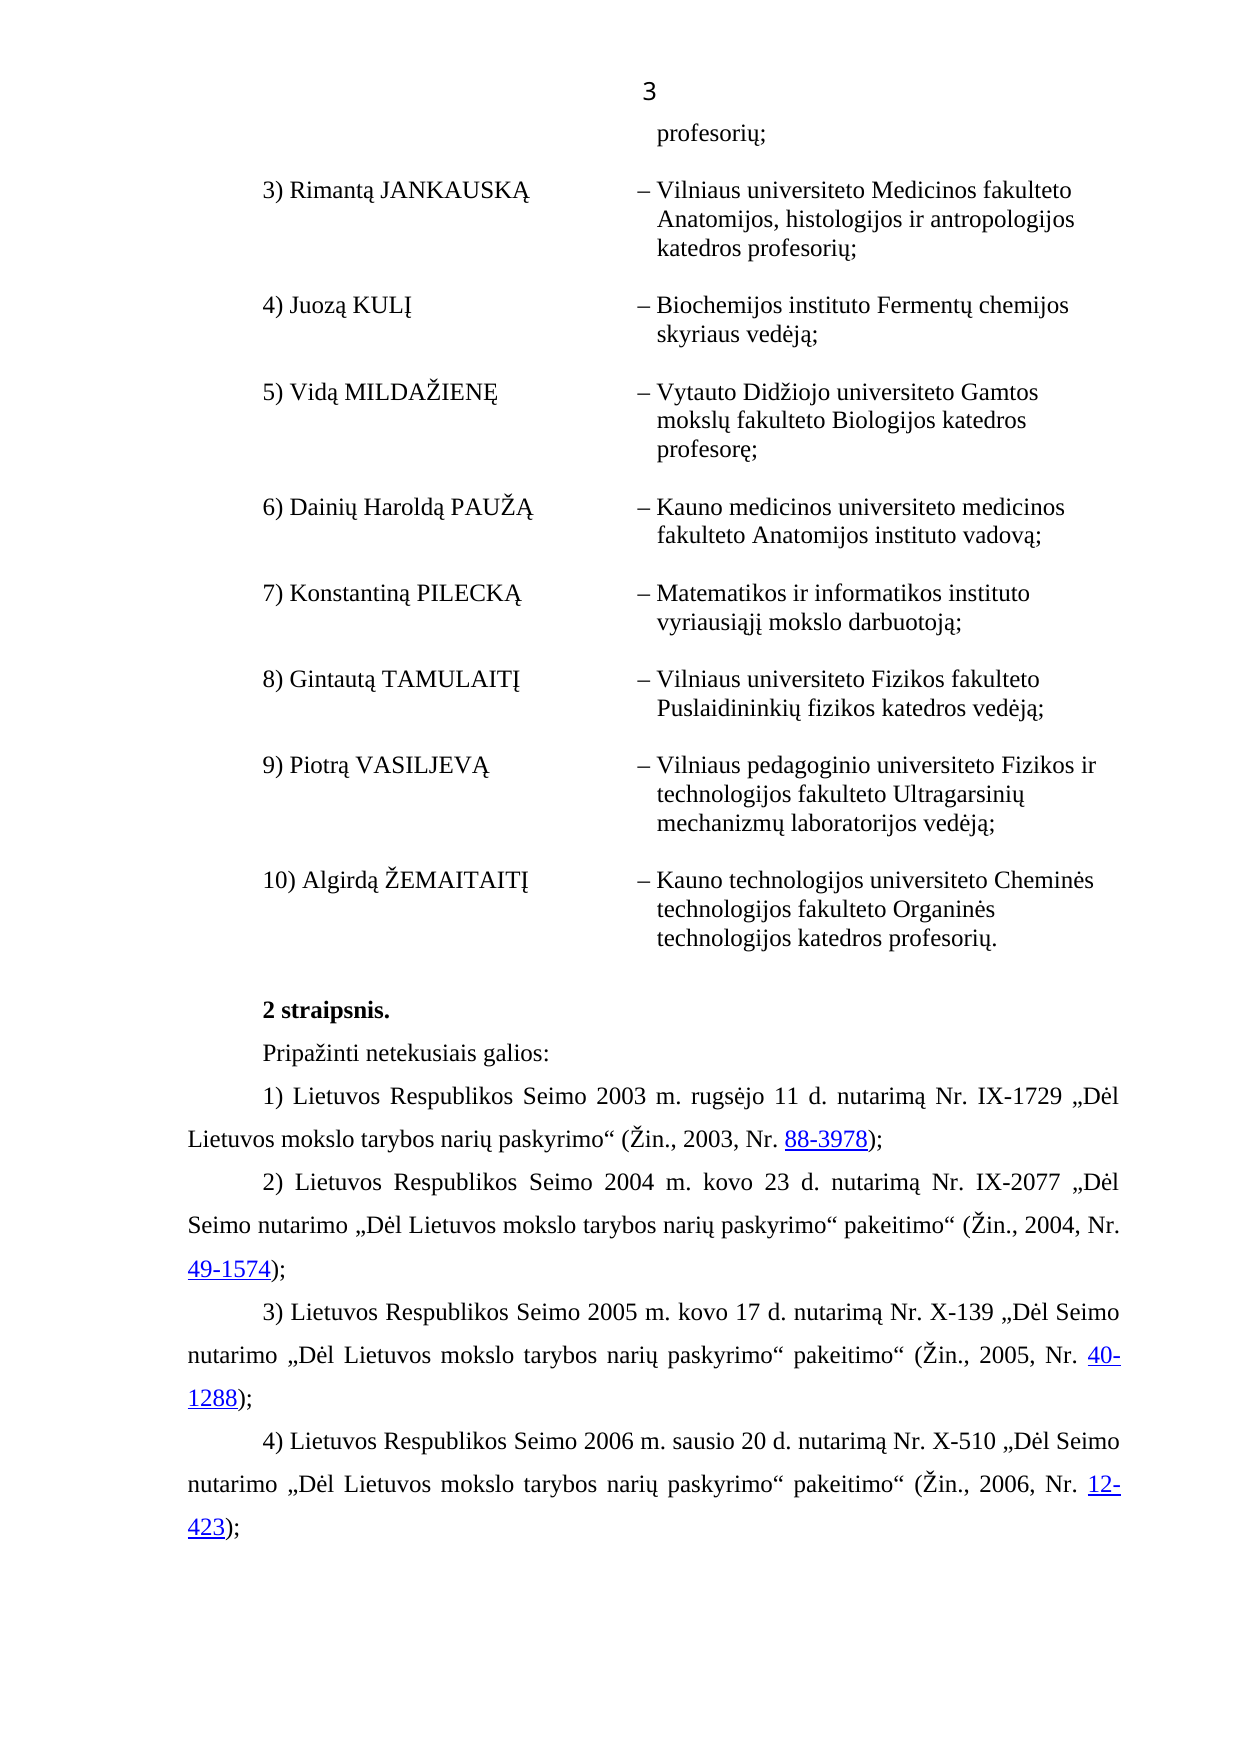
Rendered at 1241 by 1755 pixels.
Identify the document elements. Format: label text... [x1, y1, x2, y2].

text 10) Algirdą Žemaitaitį – Kauno technologijos universiteto Cheminės [187, 866, 1120, 894]
text katedros profesorių; [187, 233, 1120, 262]
text Anatomijos, histologijos ir antropologijos [187, 204, 1120, 233]
text 4) Juozą Kulį – Biochemijos instituto Fermentų chemijos [187, 291, 1120, 319]
text 5) Vidą Mildažienę – Vytauto Didžiojo universiteto Gamtos [187, 377, 1120, 406]
text technologijos fakulteto Ultragarsinių [187, 779, 1120, 808]
text technologijos fakulteto Organinės [187, 894, 1120, 923]
text mechanizmų laboratorijos vedėją; [187, 808, 1120, 837]
text 2 straipsnis. [187, 995, 1120, 1024]
text profesorę; [187, 434, 1120, 463]
text mokslų fakulteto Biologijos katedros [187, 406, 1120, 434]
text fakulteto Anatomijos instituto vadovą; [187, 521, 1120, 549]
text 2) Lietuvos Respublikos Seimo 2004 m. kovo 23 d. nutarimą Nr. IX-2077 „Dėl Seimo nutarimo „Dėl Lietuvos mokslo tarybos narių paskyrimo“ pakeitimo“ (Žin., 2004, Nr. 49-1574); [187, 1167, 1120, 1282]
text 3) Lietuvos Respublikos Seimo 2005 m. kovo 17 d. nutarimą Nr. X-139 „Dėl Seimo nutarimo „Dėl Lietuvos mokslo tarybos narių paskyrimo“ pakeitimo“ (Žin., 2005, Nr. 40-1288); [187, 1297, 1120, 1412]
text Puslaidininkių fizikos katedros vedėją; [187, 693, 1120, 722]
text skyriaus vedėją; [187, 319, 1120, 348]
text Pripažinti netekusiais galios: [187, 1038, 1120, 1067]
text 6) Dainių Haroldą Paužą – Kauno medicinos universiteto medicinos [187, 492, 1120, 521]
text vyriausiąjį mokslo darbuotoją; [187, 607, 1120, 636]
text 4) Lietuvos Respublikos Seimo 2006 m. sausio 20 d. nutarimą Nr. X-510 „Dėl Seimo nutarimo „Dėl Lietuvos mokslo tarybos narių paskyrimo“ pakeitimo“ (Žin., 2006, Nr. 12-423); [187, 1426, 1120, 1541]
text technologijos katedros profesorių. [187, 923, 1120, 952]
text 1) Lietuvos Respublikos Seimo 2003 m. rugsėjo 11 d. nutarimą Nr. IX-1729 „Dėl Lietuvos mokslo tarybos narių paskyrimo“ (Žin., 2003, Nr. 88-3978); [187, 1081, 1120, 1153]
text 3) Rimantą Jankauską – Vilniaus universiteto Medicinos fakulteto [187, 176, 1120, 204]
text profesorių; [187, 118, 1120, 147]
text 7) Konstantiną Pilecką – Matematikos ir informatikos instituto [187, 578, 1120, 607]
text 8) Gintautą Tamulaitį – Vilniaus universiteto Fizikos fakulteto [187, 664, 1120, 693]
text 9) Piotrą Vasiljevą – Vilniaus pedagoginio universiteto Fizikos ir [187, 751, 1120, 779]
